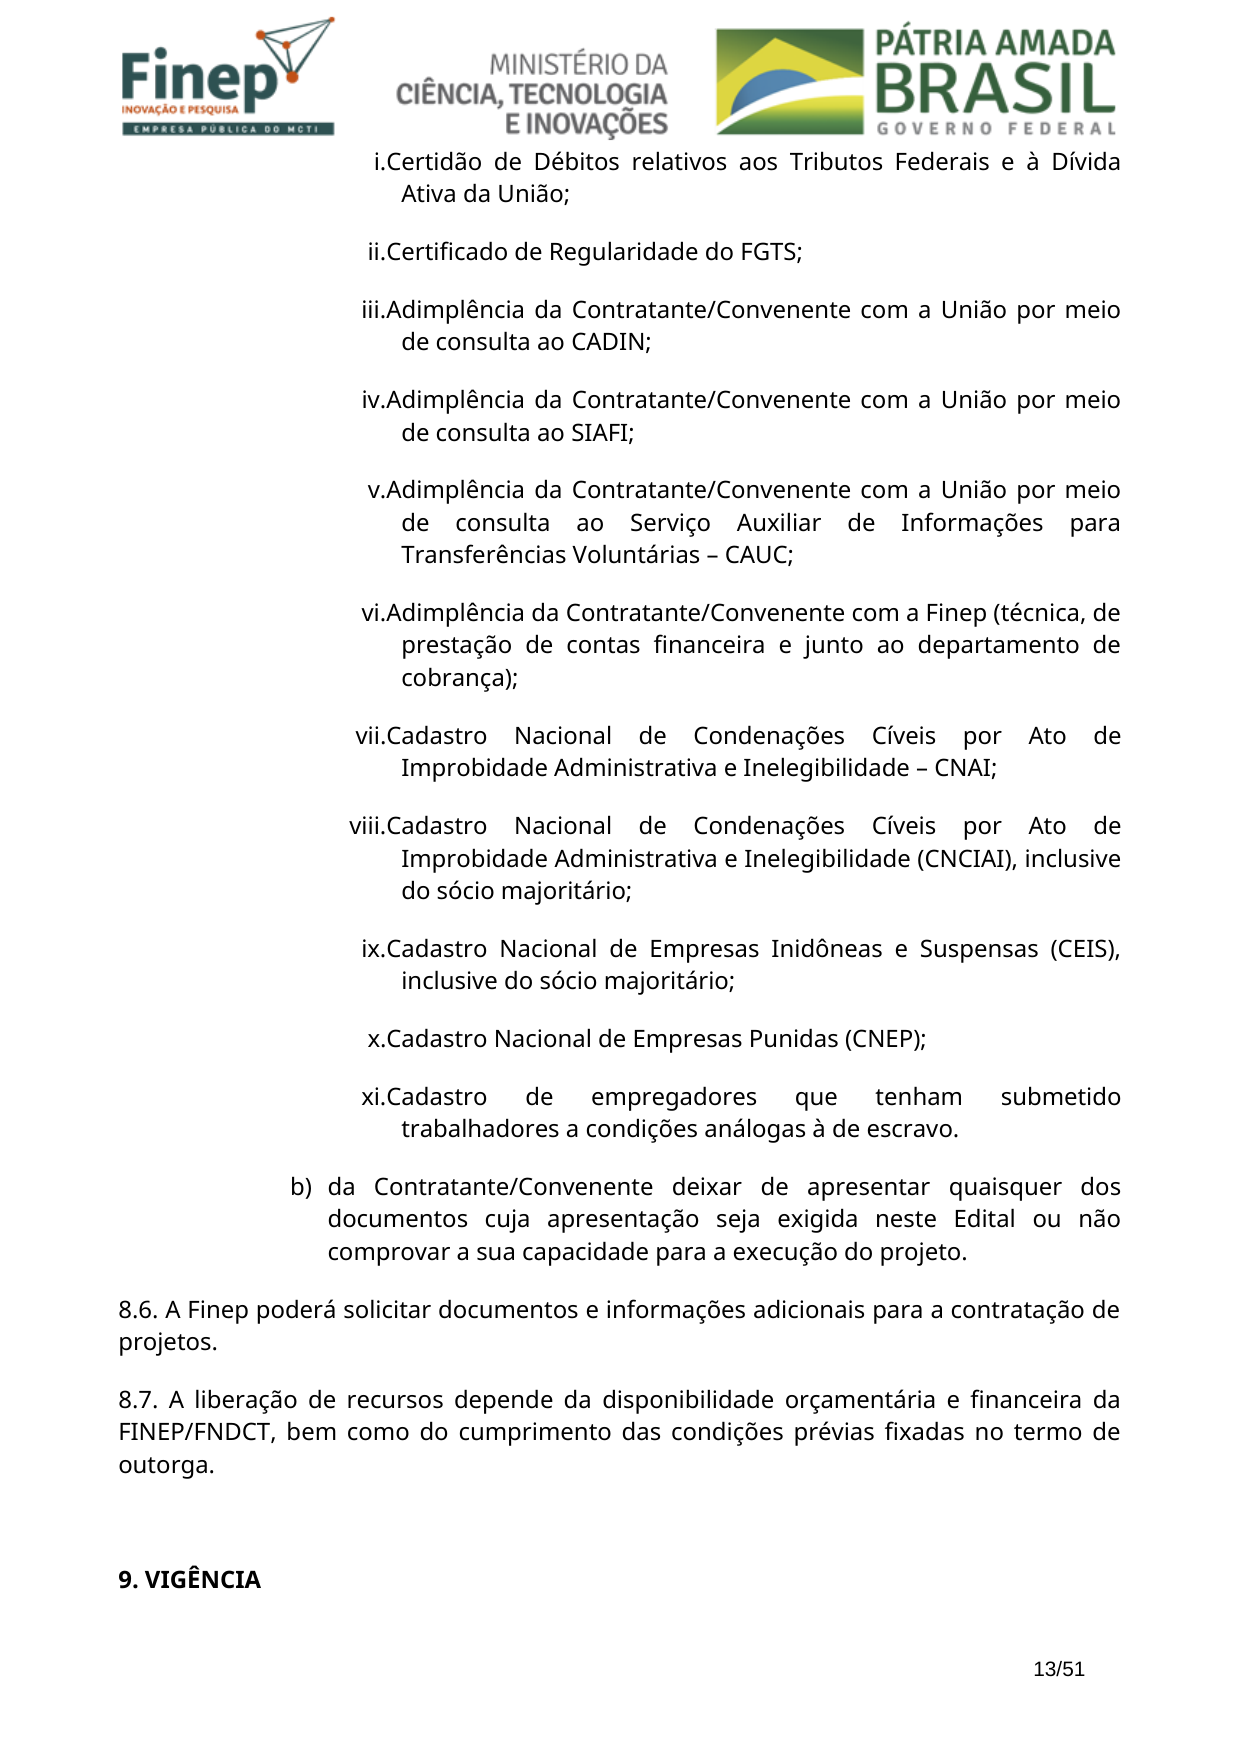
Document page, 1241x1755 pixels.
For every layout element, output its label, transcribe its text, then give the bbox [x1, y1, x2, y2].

text 8.6. A Finep poderá solicitar documentos e informações adicionais para a contratação de projetos. [118, 1292, 1122, 1358]
list da Contratante/Convenente deixar de apresentar quaisquer dos documentos cuja apresentação seja exigida neste Edital ou não comprovar a sua capacidade para a execução do projeto. [290, 1169, 1122, 1267]
list Adimplência da Contratante/Convenente com a União por meio de consulta ao SIAFI; [349, 383, 1122, 448]
list Adimplência da Contratante/Convenente com a União por meio de consulta ao Serviço Auxiliar de Informações para Transferências Voluntárias – CAUC; [349, 473, 1122, 571]
list Cadastro Nacional de Empresas Inidôneas e Suspensas (CEIS), inclusive do sócio majoritário; [349, 932, 1122, 997]
list Certidão de Débitos relativos aos Tributos Federais e à Dívida Ativa da União; [349, 145, 1122, 210]
list Cadastro Nacional de Condenações Cíveis por Ato de Improbidade Administrativa e Inelegibilidade (CNCIAI), inclusive do sócio majoritário; [349, 809, 1122, 907]
list Certificado de Regularidade do FGTS; [349, 235, 1122, 267]
text 8.7. A liberação de recursos depende da disponibilidade orçamentária e financeira da FINEP/FNDCT, bem como do cumprimento das condições prévias fixadas no termo de outorga. [118, 1383, 1122, 1480]
list Adimplência da Contratante/Convenente com a Finep (técnica, de prestação de contas financeira e junto ao departamento de cobrança); [349, 596, 1122, 693]
list 9. VIGÊNCIA [118, 1563, 1122, 1596]
list Cadastro de empregadores que tenham submetido trabalhadores a condições análogas à de escravo. [349, 1079, 1122, 1144]
list Cadastro Nacional de Condenações Cíveis por Ato de Improbidade Administrativa e Inelegibilidade – CNAI; [349, 718, 1122, 784]
list Adimplência da Contratante/Convenente com a União por meio de consulta ao CADIN; [349, 292, 1122, 358]
list Cadastro Nacional de Empresas Punidas (CNEP); [349, 1022, 1122, 1054]
